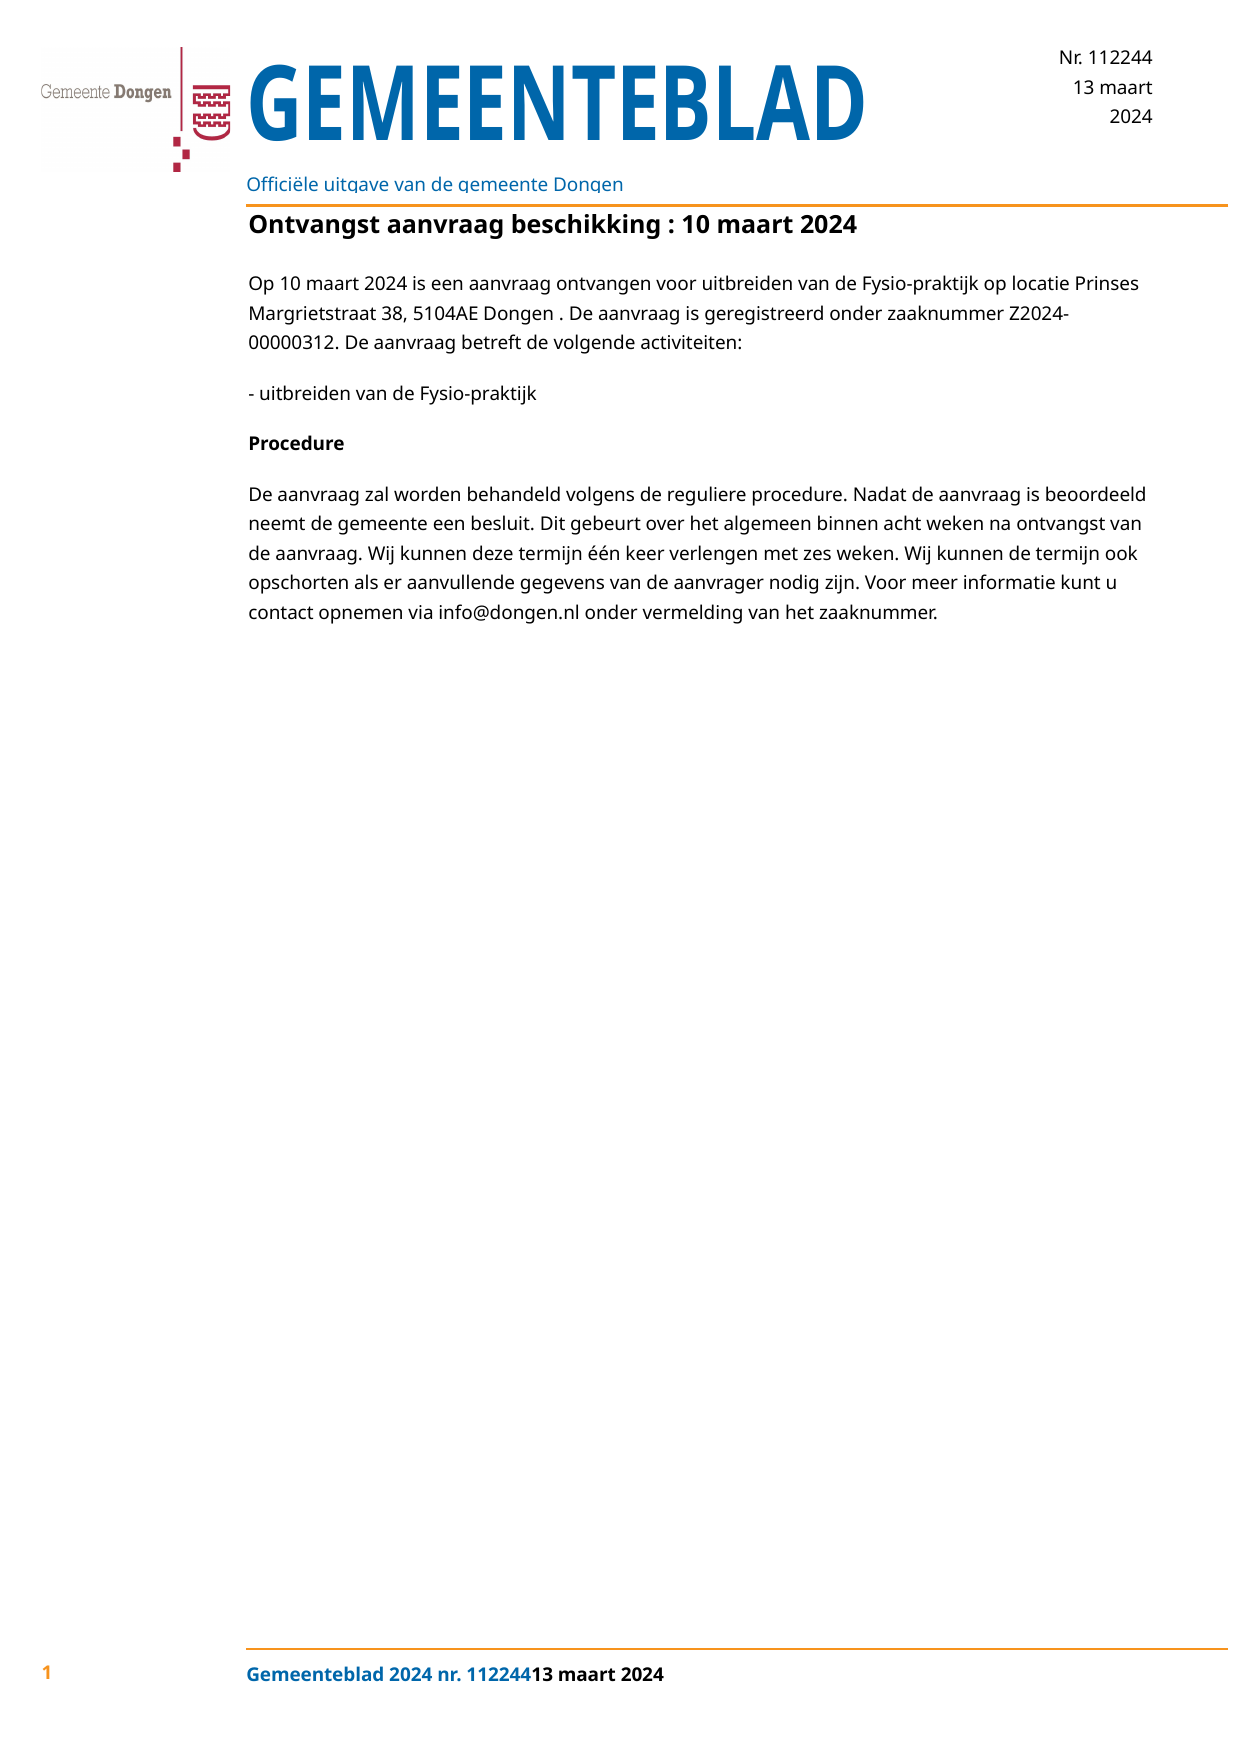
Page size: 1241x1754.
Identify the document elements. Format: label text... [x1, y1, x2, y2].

text - uitbreiden van de Fysio-praktijk [248, 380, 1152, 406]
text Op 10 maart 2024 is een aanvraag ontvangen voor uitbreiden van de Fysio-praktijk op locatie Prinses Margrietstraat 38, 5104AE Dongen . De aanvraag is geregistreerd onder zaaknummer Z2024-00000312. De aanvraag betreft de volgende activiteiten: [248, 270, 1152, 355]
text De aanvraag zal worden behandeld volgens de reguliere procedure. Nadat de aanvraag is beoordeeld neemt de gemeente een besluit. Dit gebeurt over het algemeen binnen acht weken na ontvangst van de aanvraag. Wij kunnen deze termijn één keer verlengen met zes weken. Wij kunnen de termijn ook opschorten als er aanvullende gegevens van de aanvrager nodig zijn. Voor meer informatie kunt u contact opnemen via info@dongen.nl onder vermelding van het zaaknummer. [248, 481, 1152, 625]
picture [41, 47, 231, 172]
text Procedure [248, 430, 1152, 456]
text Ontvangst aanvraag beschikking : 10 maart 2024 [248, 207, 1152, 241]
